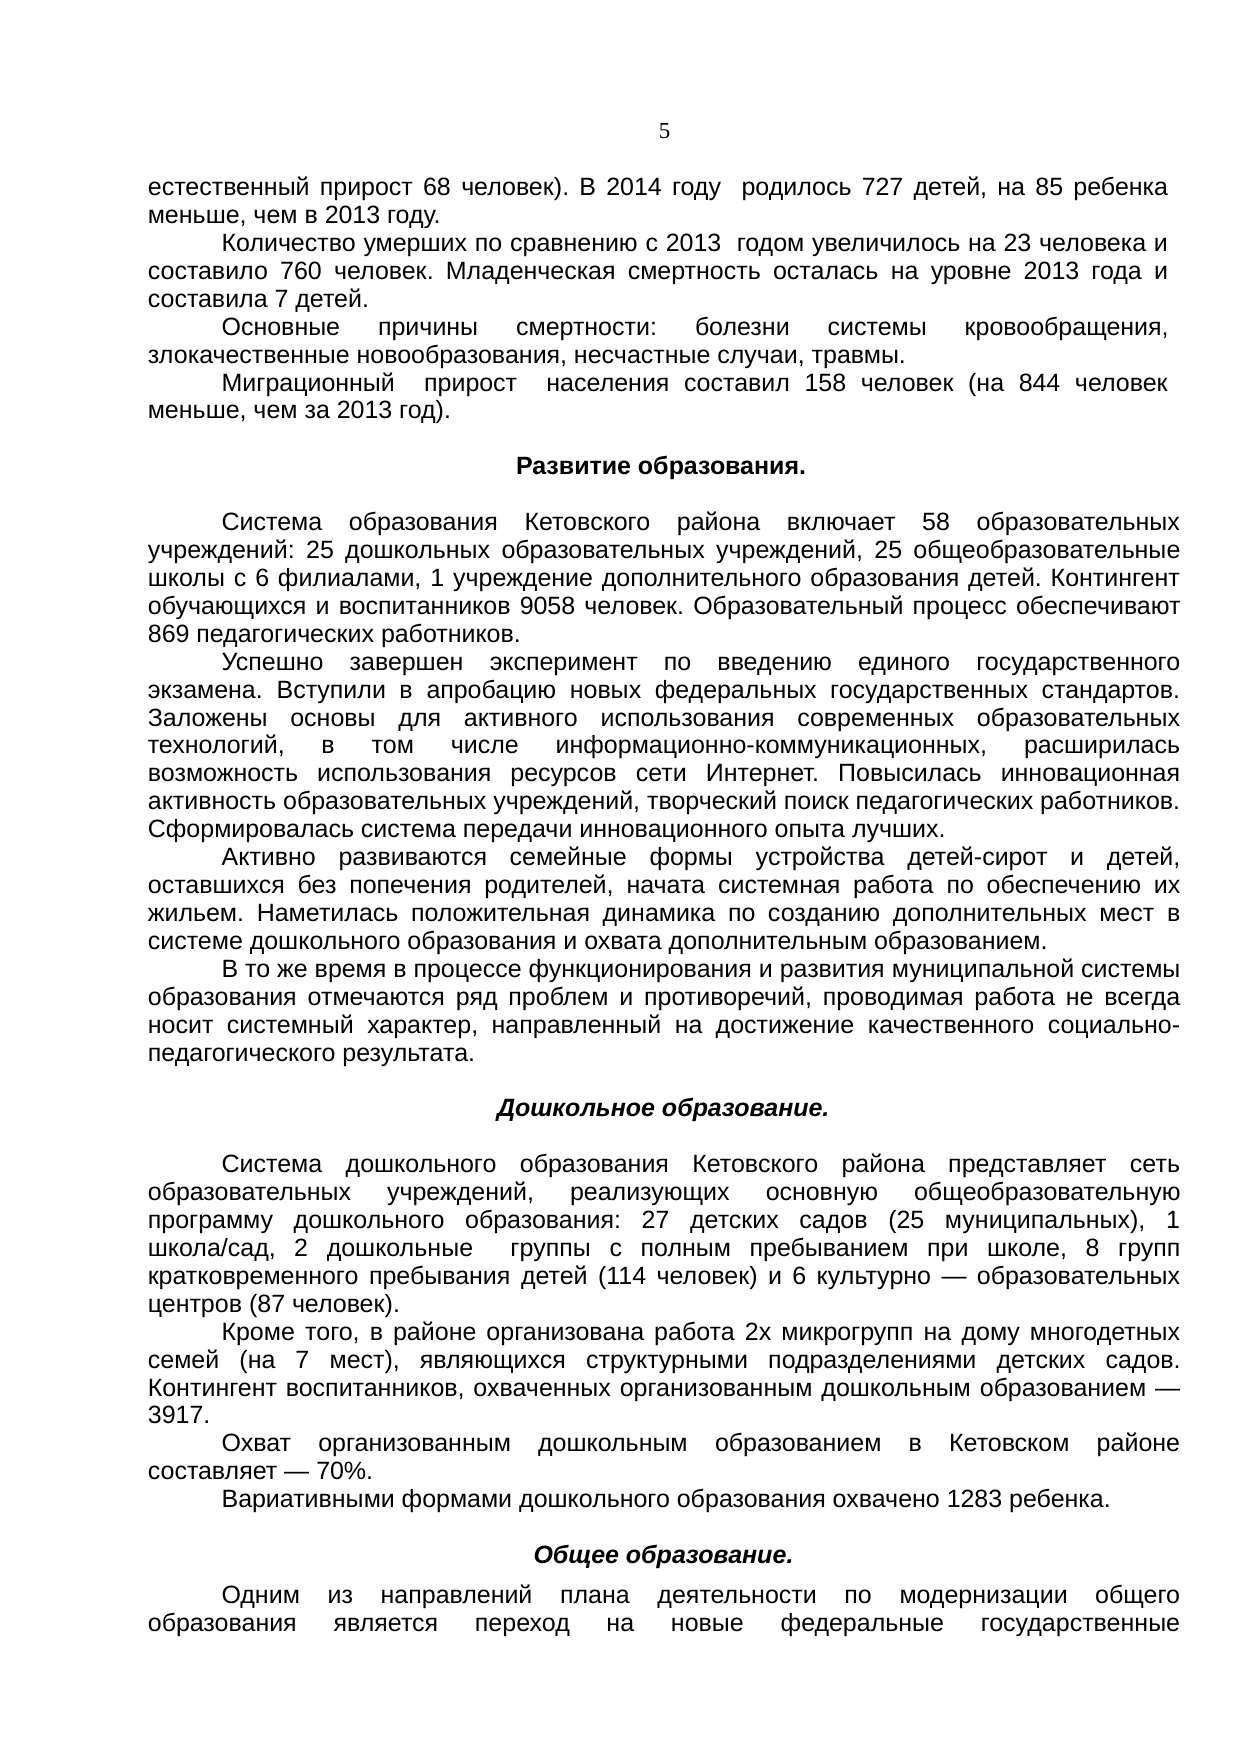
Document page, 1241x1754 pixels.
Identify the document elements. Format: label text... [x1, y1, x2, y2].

text Одним из направлений плана деятельности по модернизации общего образования является переход на новые федеральные государственные [148, 1581, 1181, 1637]
text Кроме того, в районе организована работа 2х микрогрупп на дому многодетных семей (на 7 мест), являющихся структурными подразделениями детских садов. Контингент воспитанников, охваченных организованным дошкольным образованием — 3917. [148, 1318, 1181, 1429]
text В то же время в процессе функционирования и развития муниципальной системы образования отмечаются ряд проблем и противоречий, проводимая работа не всегда носит системный характер, направленный на достижение качественного социально-педагогического результата. [148, 955, 1181, 1066]
text Дошкольное образование. [148, 1094, 1181, 1122]
text Активно развиваются семейные формы устройства детей-сирот и детей, оставшихся без попечения родителей, начата системная работа по обеспечению их жильем. Наметилась положительная динамика по созданию дополнительных мест в системе дошкольного образования и охвата дополнительным образованием. [148, 843, 1181, 955]
text Вариативными формами дошкольного образования охвачено 1283 ребенка. [148, 1485, 1181, 1513]
text Общее образование. [148, 1541, 1181, 1569]
text естественный прирост 68 человек). В 2014 году родилось 727 детей, на 85 ребенка меньше, чем в 2013 году. [148, 173, 1169, 229]
text Система образования Кетовского района включает 58 образовательных учреждений: 25 дошкольных образовательных учреждений, 25 общеобразовательные школы с 6 филиалами, 1 учреждение дополнительного образования детей. Контингент обучающихся и воспитанников 9058 человек. Образовательный процесс обеспечивают 869 педагогических работников. [148, 508, 1181, 648]
text Успешно завершен эксперимент по введению единого государственного экзамена. Вступили в апробацию новых федеральных государственных стандартов. Заложены основы для активного использования современных образовательных технологий, в том числе информационно-коммуникационных, расширилась возможность использования ресурсов сети Интернет. Повысилась инновационная активность образовательных учреждений, творческий поиск педагогических работников. Сформировалась система передачи инновационного опыта лучших. [148, 648, 1181, 843]
text Миграционный прирост населения составил 158 человек (на 844 человек меньше, чем за 2013 год). [148, 368, 1169, 424]
text Охват организованным дошкольным образованием в Кетовском районе составляет — 70%. [148, 1429, 1181, 1485]
text Количество умерших по сравнению с 2013 годом увеличилось на 23 человека и составило 760 человек. Младенческая смертность осталась на уровне 2013 года и составила 7 детей. [148, 229, 1169, 313]
text Основные причины смертности: болезни системы кровообращения, злокачественные новообразования, несчастные случаи, травмы. [148, 313, 1169, 368]
text Развитие образования. [148, 452, 1181, 480]
text Система дошкольного образования Кетовского района представляет сеть образовательных учреждений, реализующих основную общеобразовательную программу дошкольного образования: 27 детских садов (25 муниципальных), 1 школа/сад, 2 дошкольные группы с полным пребыванием при школе, 8 групп кратковременного пребывания детей (114 человек) и 6 культурно — образовательных центров (87 человек). [148, 1150, 1181, 1318]
